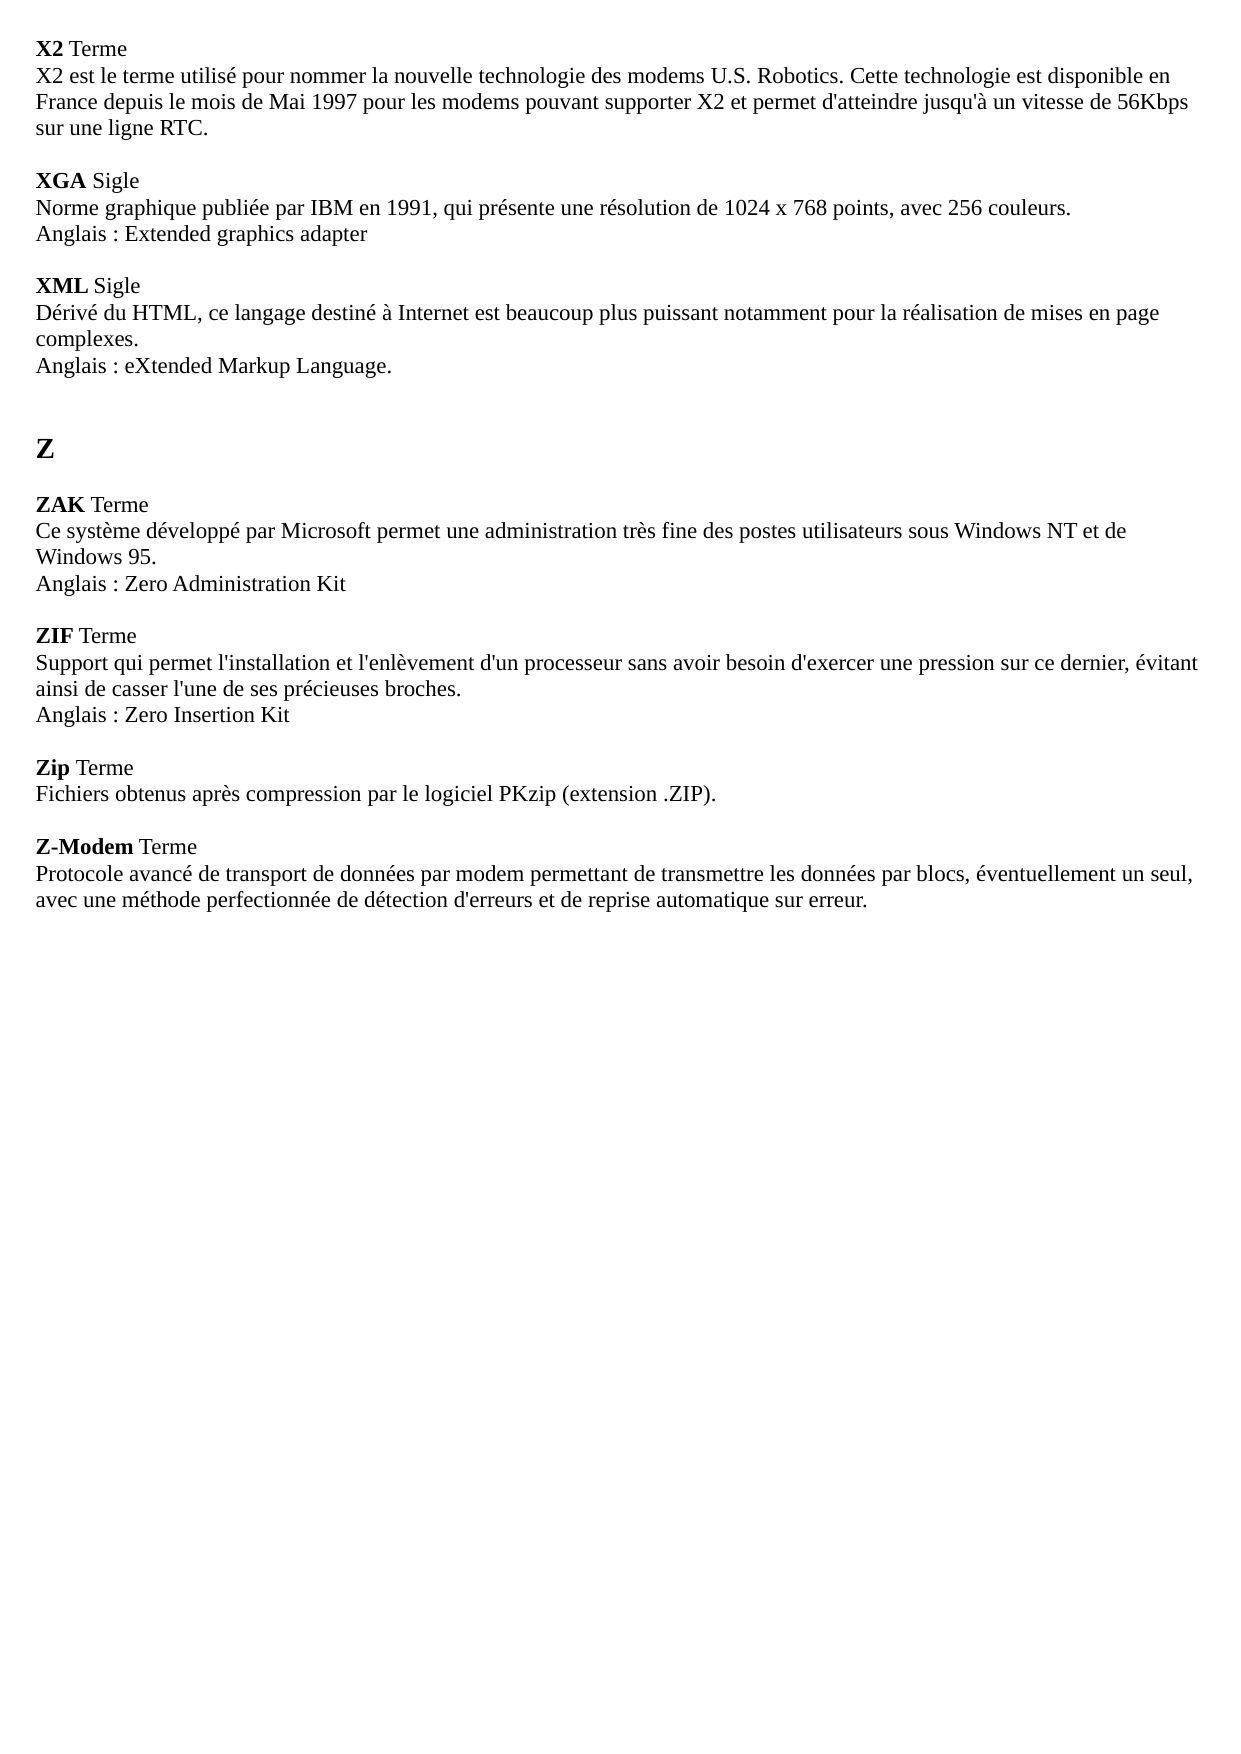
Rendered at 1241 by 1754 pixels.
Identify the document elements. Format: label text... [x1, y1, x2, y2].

text Z-Modem Terme Protocole avancé de transport de données par modem permettant de transmettre les données par blocs, éventuellement un seul, avec une méthode perfectionnée de détection d'erreurs et de reprise automatique sur erreur. [35, 833, 1205, 912]
text XGA Sigle Norme graphique publiée par IBM en 1991, qui présente une résolution de 1024 x 768 points, avec 256 couleurs. Anglais : Extended graphics adapter [35, 167, 1205, 273]
text Z [35, 431, 1205, 464]
text X2 Terme X2 est le terme utilisé pour nommer la nouvelle technologie des modems U.S. Robotics. Cette technologie est disponible en France depuis le mois de Mai 1997 pour les modems pouvant supporter X2 et permet d'atteindre jusqu'à un vitesse de 56Kbps sur une ligne RTC. [35, 35, 1205, 141]
text XML Sigle Dérivé du HTML, ce langage destiné à Internet est beaucoup plus puissant notamment pour la réalisation de mises en page complexes. Anglais : eXtended Markup Language. [35, 273, 1205, 404]
text Zip Terme Fichiers obtenus après compression par le logiciel PKzip (extension .ZIP). [35, 754, 1205, 833]
text ZIF Terme Support qui permet l'installation et l'enlèvement d'un processeur sans avoir besoin d'exercer une pression sur ce dernier, évitant ainsi de casser l'une de ses précieuses broches. Anglais : Zero Insertion Kit [35, 622, 1205, 754]
text ZAK Terme Ce système développé par Microsoft permet une administration très fine des postes utilisateurs sous Windows NT et de Windows 95. Anglais : Zero Administration Kit [35, 464, 1205, 622]
